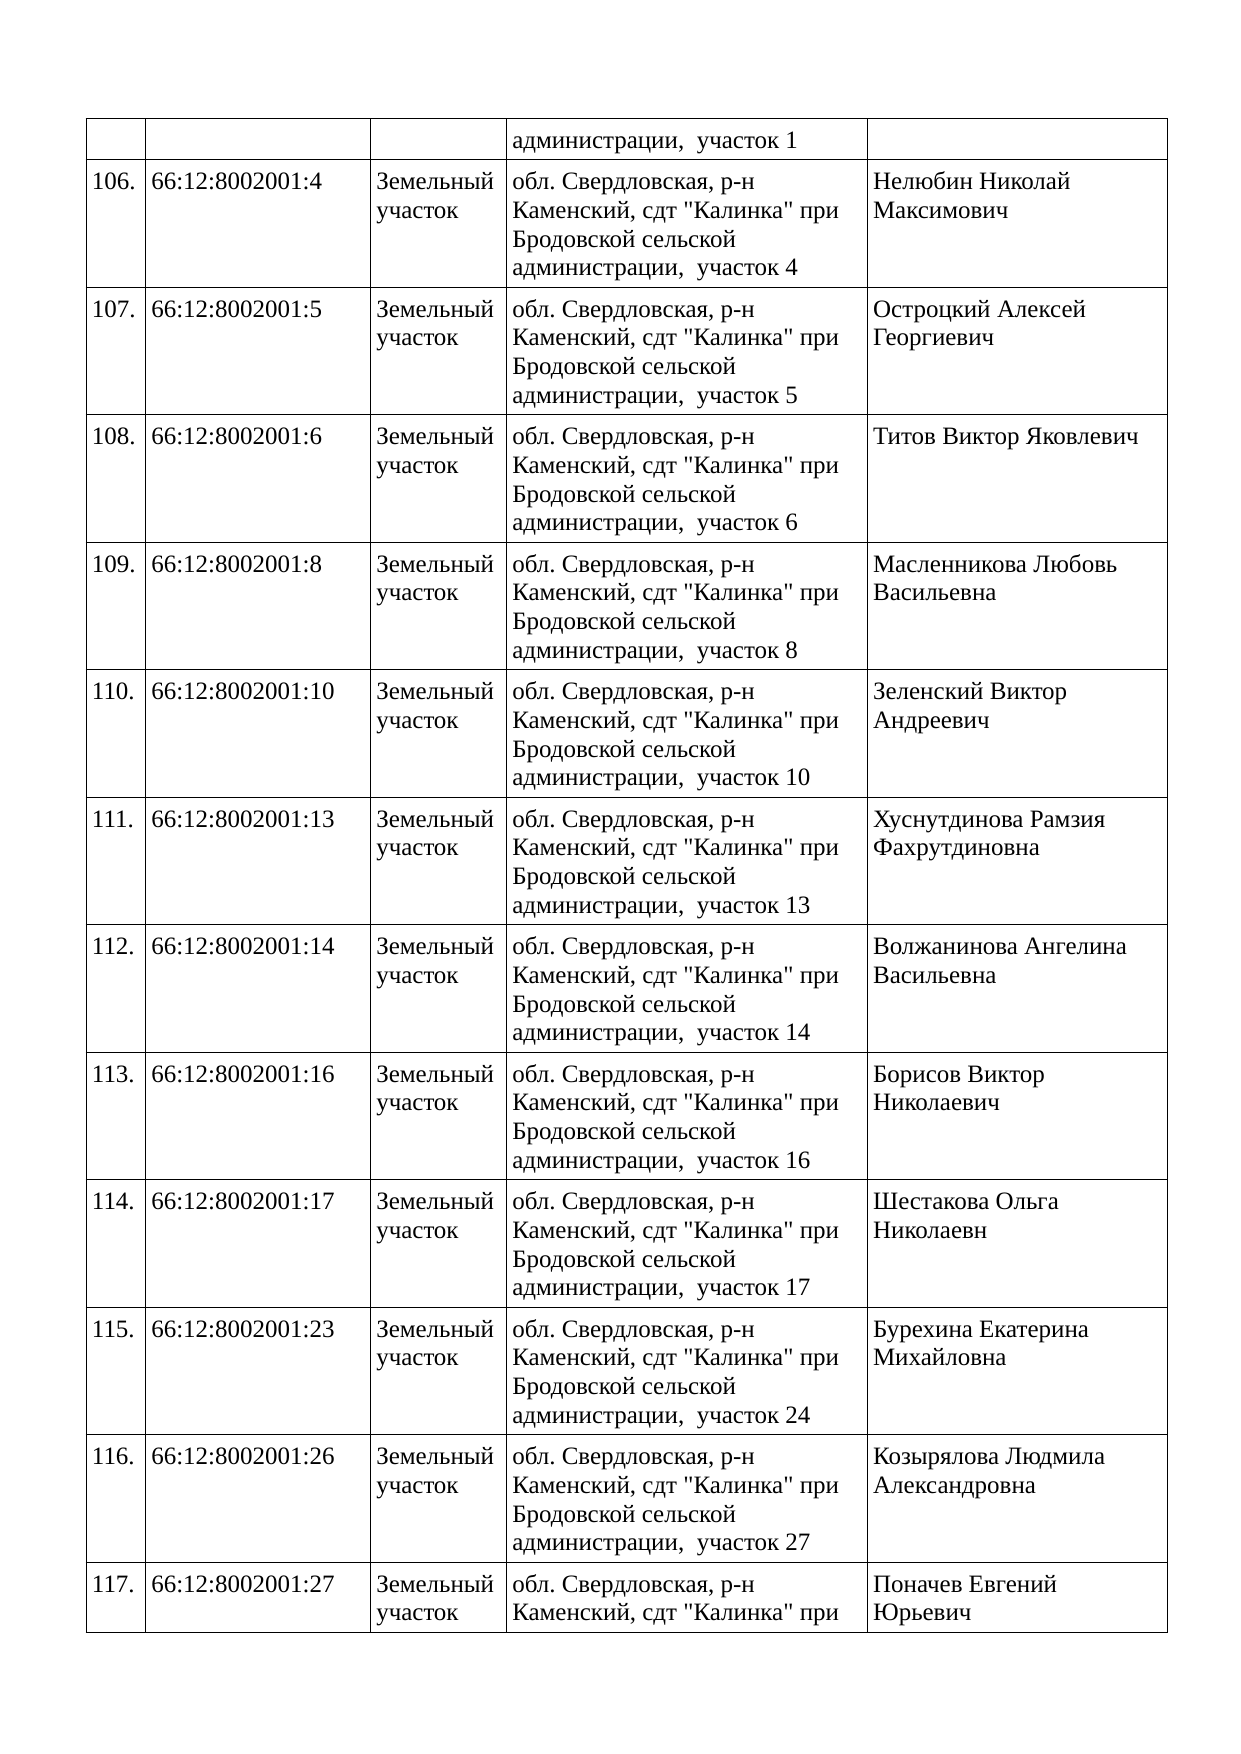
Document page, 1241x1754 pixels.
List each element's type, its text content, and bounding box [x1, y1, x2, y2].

table_cell 66:12:8002001:6 [146, 415, 370, 542]
table_cell 117. [87, 1563, 145, 1632]
table_cell Масленникова Любовь Васильевна [868, 543, 1167, 669]
table_cell 66:12:8002001:27 [146, 1563, 370, 1632]
table_cell обл. Свердловская, р-н Каменский, сдт "Калинка" при Бродовской сельской администрации, участок 8 [507, 543, 867, 669]
table_cell 113. [87, 1053, 145, 1179]
table_cell 111. [87, 798, 145, 924]
table_cell 66:12:8002001:4 [146, 160, 370, 287]
table_cell Земельный участок [371, 1563, 506, 1632]
table_cell Шестакова Ольга Николаевн [868, 1180, 1167, 1307]
table_cell Поначев Евгений Юрьевич [868, 1563, 1167, 1632]
table_cell [868, 119, 1167, 159]
table_cell обл. Свердловская, р-н Каменский, сдт "Калинка" при Бродовской сельской администрации, участок 24 [507, 1308, 867, 1434]
table_cell 115. [87, 1308, 145, 1434]
table_cell 110. [87, 670, 145, 797]
table_cell 66:12:8002001:26 [146, 1435, 370, 1562]
table_cell 114. [87, 1180, 145, 1307]
table_cell Хуснутдинова Рамзия Фахрутдиновна [868, 798, 1167, 924]
table_cell обл. Свердловская, р-н Каменский, сдт "Калинка" при [507, 1563, 867, 1632]
table_cell Бурехина Екатерина Михайловна [868, 1308, 1167, 1434]
table_cell 66:12:8002001:14 [146, 925, 370, 1052]
table_cell Земельный участок [371, 1053, 506, 1179]
table_cell обл. Свердловская, р-н Каменский, сдт "Калинка" при Бродовской сельской администрации, участок 6 [507, 415, 867, 542]
table_cell обл. Свердловская, р-н Каменский, сдт "Калинка" при Бродовской сельской администрации, участок 10 [507, 670, 867, 797]
table_cell 116. [87, 1435, 145, 1562]
table_cell [87, 119, 145, 159]
table_cell 109. [87, 543, 145, 669]
table_cell Земельный участок [371, 798, 506, 924]
table_cell Нелюбин Николай Максимович [868, 160, 1167, 287]
table_cell Земельный участок [371, 670, 506, 797]
table_cell Земельный участок [371, 415, 506, 542]
table_cell [371, 119, 506, 159]
table_cell Земельный участок [371, 1180, 506, 1307]
table_cell Земельный участок [371, 925, 506, 1052]
table_cell 107. [87, 288, 145, 414]
table_cell обл. Свердловская, р-н Каменский, сдт "Калинка" при Бродовской сельской администрации, участок 14 [507, 925, 867, 1052]
table_cell обл. Свердловская, р-н Каменский, сдт "Калинка" при Бродовской сельской администрации, участок 27 [507, 1435, 867, 1562]
table_cell Земельный участок [371, 543, 506, 669]
table_cell администрации, участок 1 [507, 119, 867, 159]
table_cell 108. [87, 415, 145, 542]
table_cell обл. Свердловская, р-н Каменский, сдт "Калинка" при Бродовской сельской администрации, участок 13 [507, 798, 867, 924]
table_cell Титов Виктор Яковлевич [868, 415, 1167, 542]
table_cell Борисов Виктор Николаевич [868, 1053, 1167, 1179]
table_cell 66:12:8002001:23 [146, 1308, 370, 1434]
table_cell 66:12:8002001:13 [146, 798, 370, 924]
table_cell 66:12:8002001:8 [146, 543, 370, 669]
table_cell Зеленский Виктор Андреевич [868, 670, 1167, 797]
table_cell Козырялова Людмила Александровна [868, 1435, 1167, 1562]
table_cell обл. Свердловская, р-н Каменский, сдт "Калинка" при Бродовской сельской администрации, участок 16 [507, 1053, 867, 1179]
table_cell 112. [87, 925, 145, 1052]
table_cell 66:12:8002001:10 [146, 670, 370, 797]
table_cell 66:12:8002001:16 [146, 1053, 370, 1179]
table_cell обл. Свердловская, р-н Каменский, сдт "Калинка" при Бродовской сельской администрации, участок 4 [507, 160, 867, 287]
table_cell 106. [87, 160, 145, 287]
table_cell [146, 119, 370, 159]
table_cell Волжанинова Ангелина Васильевна [868, 925, 1167, 1052]
table_cell Остроцкий Алексей Георгиевич [868, 288, 1167, 414]
table_cell Земельный участок [371, 1435, 506, 1562]
table_cell Земельный участок [371, 288, 506, 414]
table_cell обл. Свердловская, р-н Каменский, сдт "Калинка" при Бродовской сельской администрации, участок 17 [507, 1180, 867, 1307]
table_cell 66:12:8002001:5 [146, 288, 370, 414]
table_cell 66:12:8002001:17 [146, 1180, 370, 1307]
table_cell Земельный участок [371, 160, 506, 287]
table_cell обл. Свердловская, р-н Каменский, сдт "Калинка" при Бродовской сельской администрации, участок 5 [507, 288, 867, 414]
table_cell Земельный участок [371, 1308, 506, 1434]
